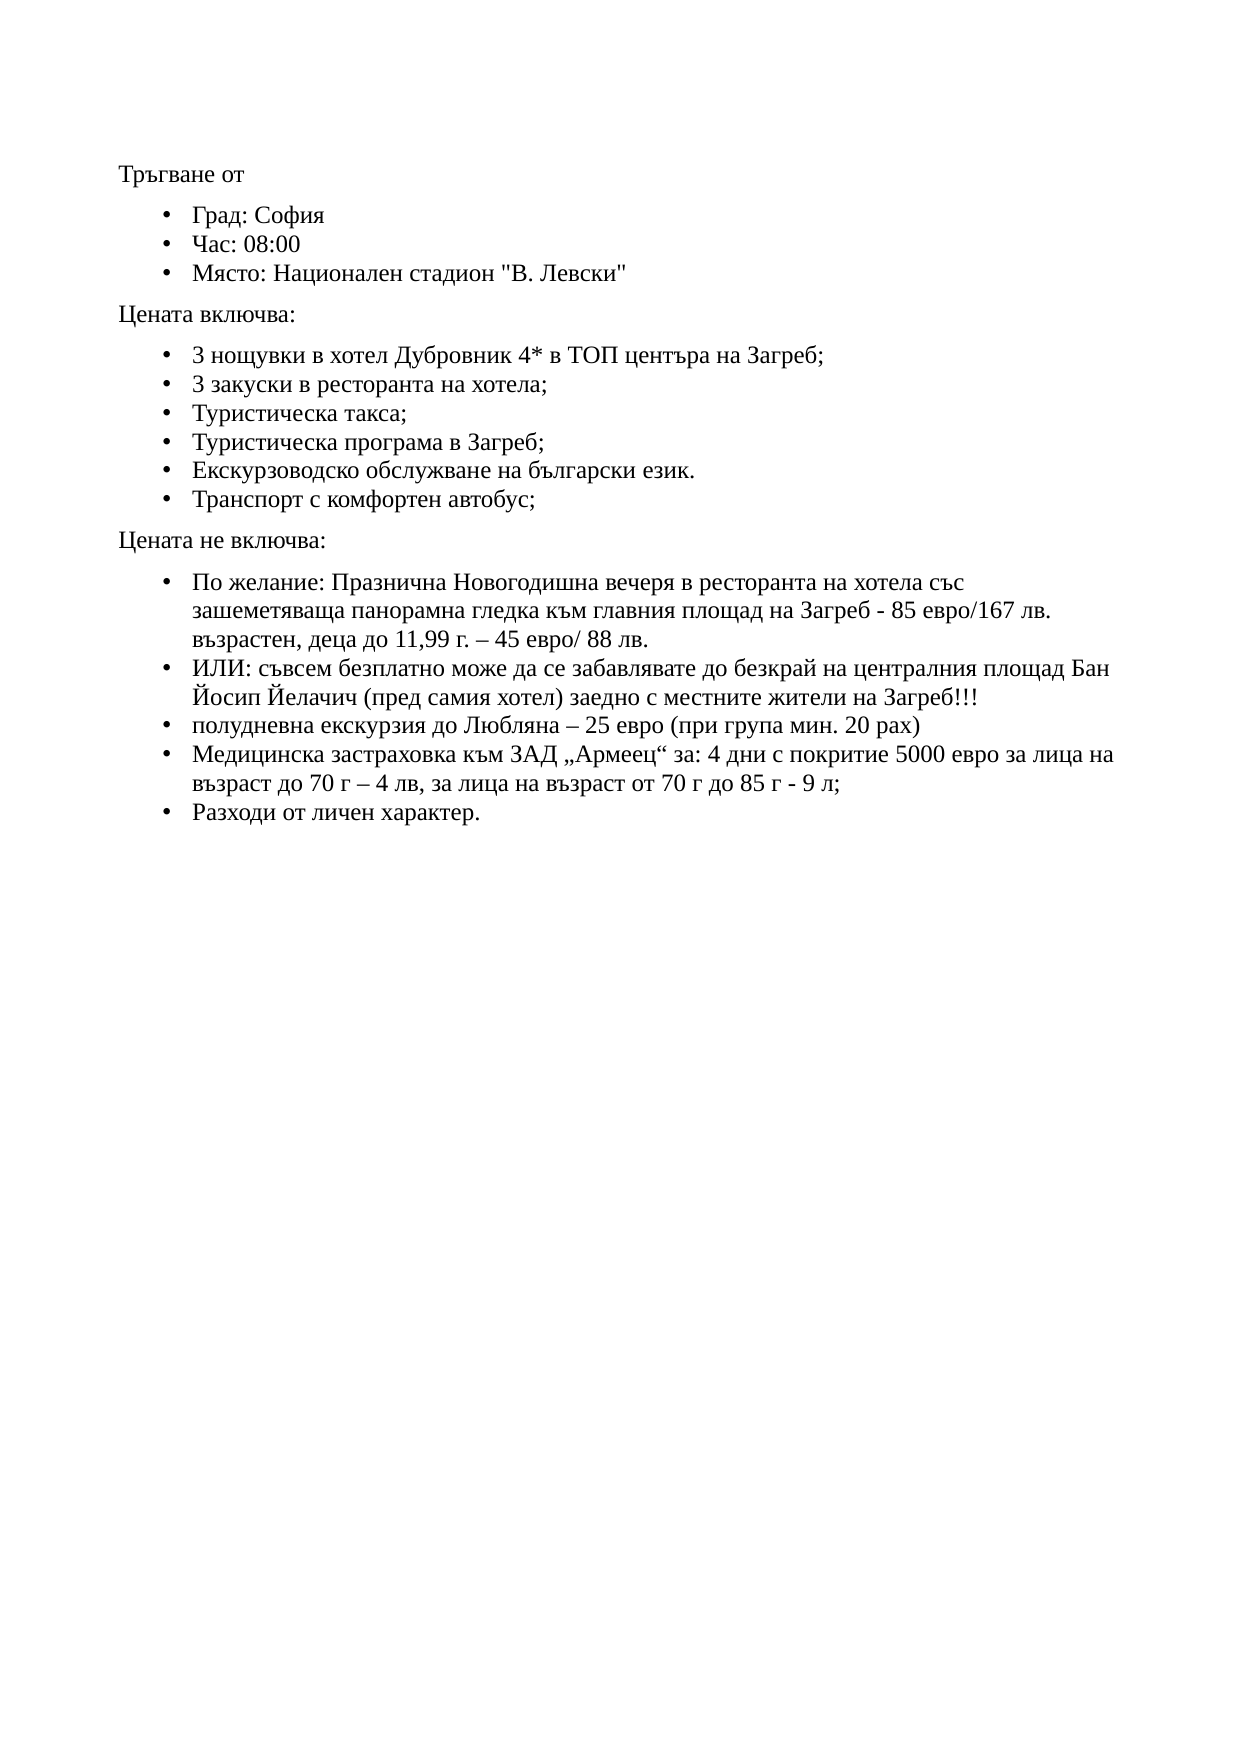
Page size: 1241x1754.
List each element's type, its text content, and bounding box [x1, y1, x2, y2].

list Туристическа такса; [162, 398, 1122, 427]
list 3 нощувки в хотел Дубровник 4* в ТОП центъра на Загреб; [162, 341, 1122, 369]
list По желание: Празнична Новогодишна вечеря в ресторанта на хотела със зашеметяваща панорамна гледка към главния площад на Загреб - 85 евро/167 лв. възрастен, деца до 11,99 г. – 45 евро/ 88 лв. [162, 567, 1122, 653]
text Цената не включва: [118, 526, 1122, 554]
list 3 закуски в ресторанта на хотела; [162, 369, 1122, 398]
list Час: 08:00 [162, 229, 1122, 258]
list Туристическа програма в Загреб; [162, 427, 1122, 456]
text Цената включва: [118, 299, 1122, 328]
list Град: София [162, 201, 1122, 229]
list Екскурзоводско обслужване на български език. [162, 456, 1122, 484]
list ИЛИ: съвсем безплатно може да се забавлявате до безкрай на централния площад Бан Йосип Йелачич (пред самия хотел) заедно с местните жители на Загреб!!! [162, 653, 1122, 711]
list Медицинска застраховка към ЗАД „Армеец“ за: 4 дни с покритие 5000 евро за лица на възраст до 70 г – 4 лв, за лица на възраст от 70 г до 85 г - 9 л; [162, 739, 1122, 797]
list полудневна екскурзия до Любляна – 25 евро (при група мин. 20 рах) [162, 711, 1122, 739]
list Разходи от личен характер. [162, 797, 1122, 826]
text Тръгване от [118, 159, 1122, 188]
list Транспорт с комфортен автобус; [162, 484, 1122, 513]
list Място: Национален стадион "В. Левски" [162, 258, 1122, 287]
